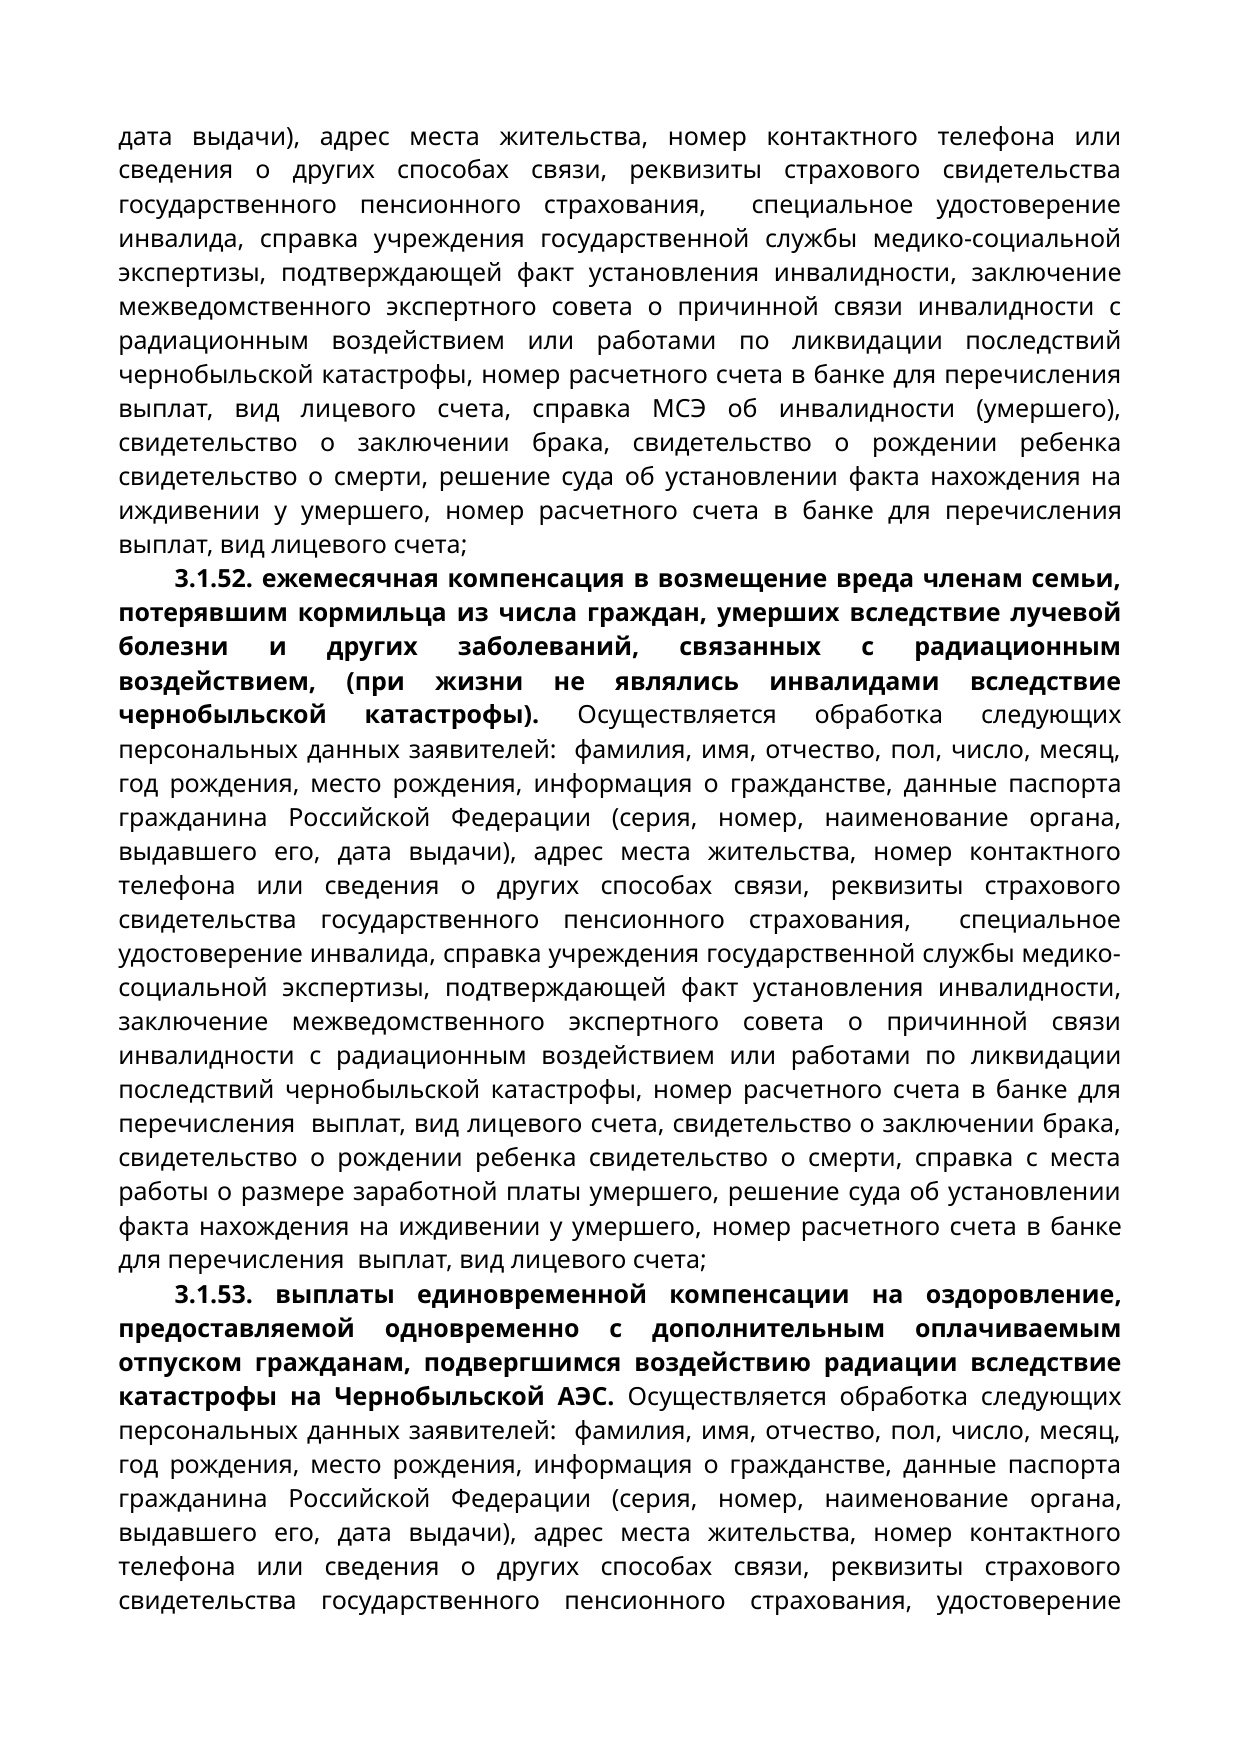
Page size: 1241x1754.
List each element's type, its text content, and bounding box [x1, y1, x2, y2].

text дата выдачи), адрес места жительства, номер контактного телефона или сведения о других способах связи, реквизиты страхового свидетельства государственного пенсионного страхования, специальное удостоверение инвалида, справка учреждения государственной службы медико-социальной экспертизы, подтверждающей факт установления инвалидности, заключение межведомственного экспертного совета о причинной связи инвалидности с радиационным воздействием или работами по ликвидации последствий чернобыльской катастрофы, номер расчетного счета в банке для перечисления выплат, вид лицевого счета, справка МСЭ об инвалидности (умершего), свидетельство о заключении брака, свидетельство о рождении ребенка свидетельство о смерти, решение суда об установлении факта нахождения на иждивении у умершего, номер расчетного счета в банке для перечисления выплат, вид лицевого счета; [118, 118, 1122, 561]
text 3.1.53. выплаты единовременной компенсации на оздоровление, предоставляемой одновременно с дополнительным оплачиваемым отпуском гражданам, подвергшимся воздействию радиации вследствие катастрофы на Чернобыльской АЭС. Осуществляется обработка следующих персональных данных заявителей: фамилия, имя, отчество, пол, число, месяц, год рождения, место рождения, информация о гражданстве, данные паспорта гражданина Российской Федерации (серия, номер, наименование органа, выдавшего его, дата выдачи), адрес места жительства, номер контактного телефона или сведения о других способах связи, реквизиты страхового свидетельства государственного пенсионного страхования, удостоверение [118, 1276, 1122, 1617]
text 3.1.52. ежемесячная компенсация в возмещение вреда членам семьи, потерявшим кормильца из числа граждан, умерших вследствие лучевой болезни и других заболеваний, связанных с радиационным воздействием, (при жизни не являлись инвалидами вследствие чернобыльской катастрофы). Осуществляется обработка следующих персональных данных заявителей: фамилия, имя, отчество, пол, число, месяц, год рождения, место рождения, информация о гражданстве, данные паспорта гражданина Российской Федерации (серия, номер, наименование органа, выдавшего его, дата выдачи), адрес места жительства, номер контактного телефона или сведения о других способах связи, реквизиты страхового свидетельства государственного пенсионного страхования, специальное удостоверение инвалида, справка учреждения государственной службы медико-социальной экспертизы, подтверждающей факт установления инвалидности, заключение межведомственного экспертного совета о причинной связи инвалидности с радиационным воздействием или работами по ликвидации последствий чернобыльской катастрофы, номер расчетного счета в банке для перечисления выплат, вид лицевого счета, свидетельство о заключении брака, свидетельство о рождении ребенка свидетельство о смерти, справка с места работы о размере заработной платы умершего, решение суда об установлении факта нахождения на иждивении у умершего, номер расчетного счета в банке для перечисления выплат, вид лицевого счета; [118, 561, 1122, 1276]
